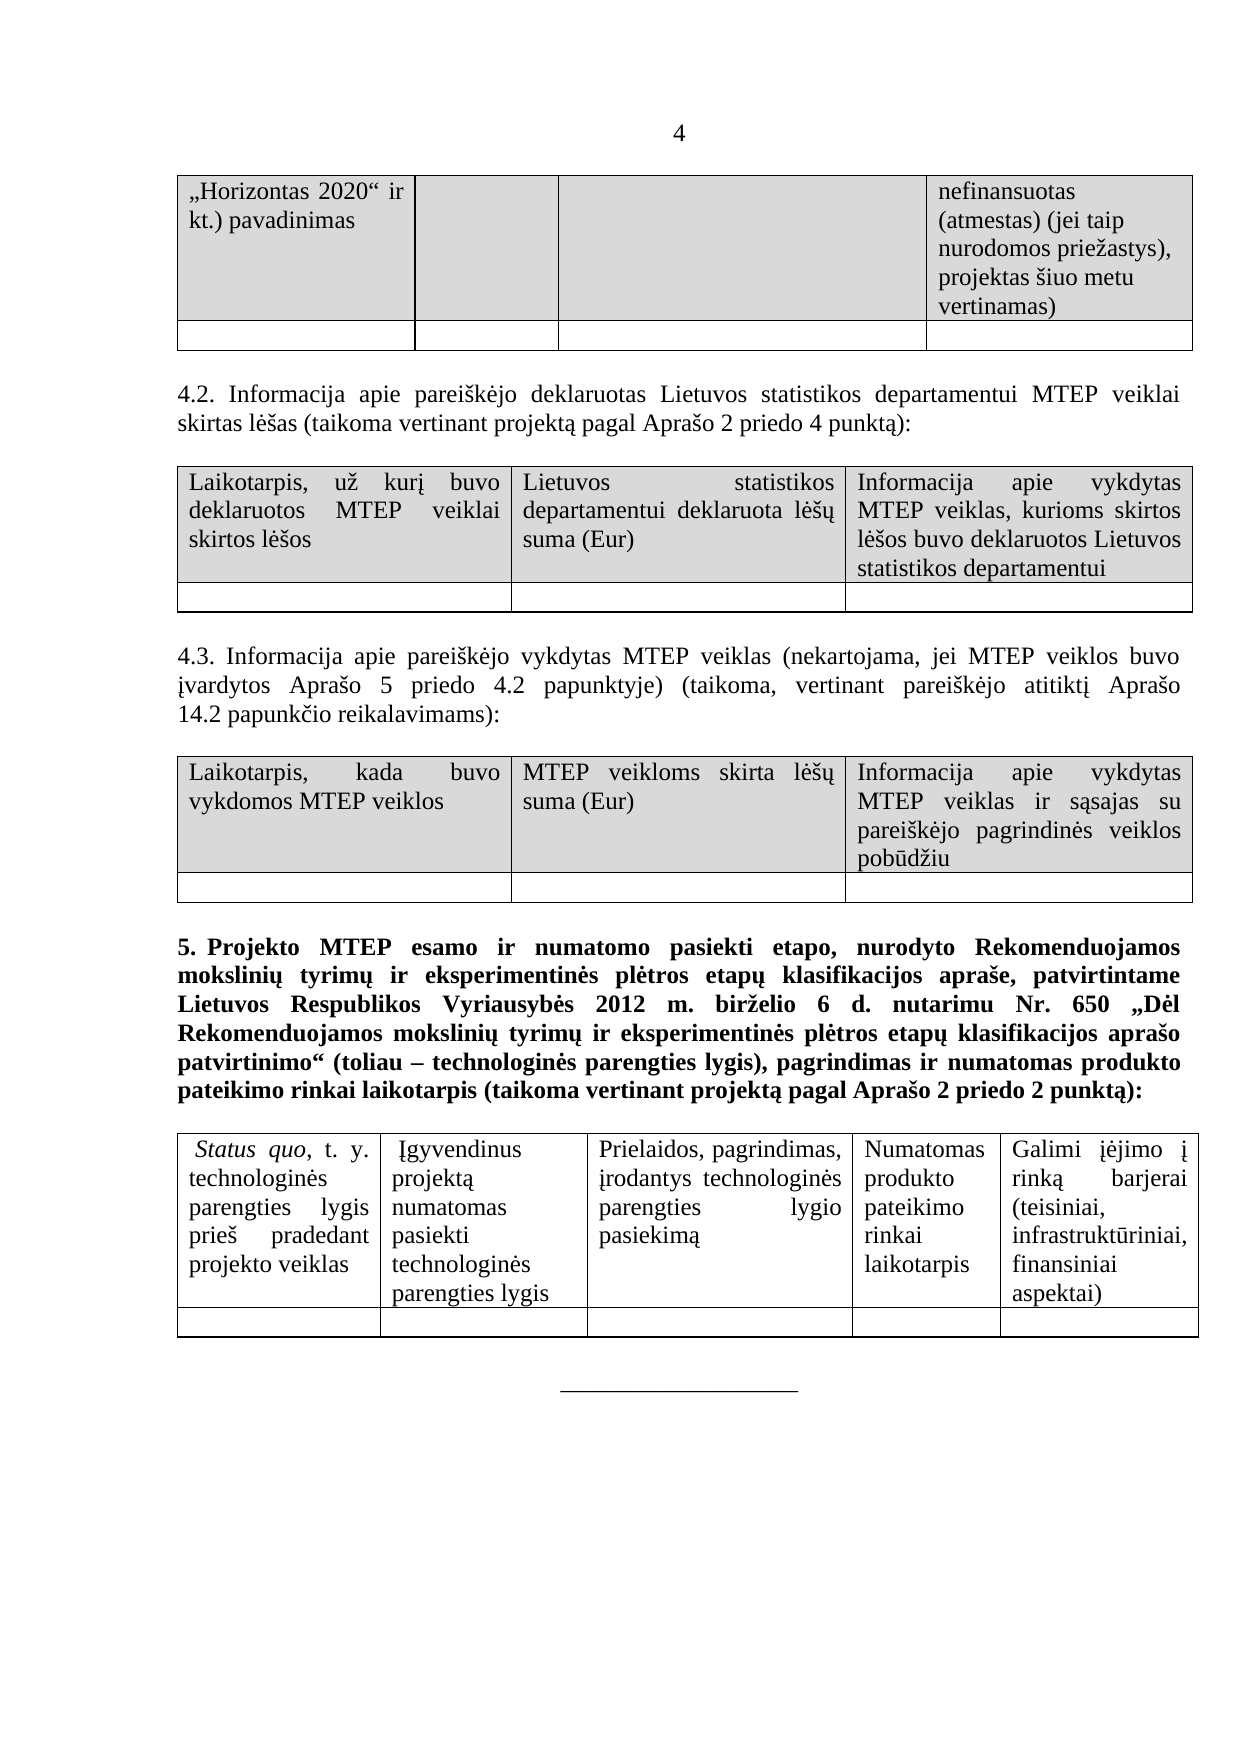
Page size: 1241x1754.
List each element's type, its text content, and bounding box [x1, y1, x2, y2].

text 4.2. Informacija apie pareiškėjo deklaruotas Lietuvos statistikos departamentui MTEP veiklai skirtas lėšas (taikoma vertinant projektą pagal Aprašo 2 priedo 4 punktą): [177, 379, 1181, 437]
table_header [416, 176, 558, 320]
table_header Numatomas produkto pateikimo rinkai laikotarpis [853, 1134, 1000, 1307]
table_cell [178, 321, 414, 349]
table_header Status quo, t. y. technologinės parengties lygis prieš pradedant projekto veiklas [178, 1134, 380, 1307]
table_cell [178, 583, 511, 611]
table_header [559, 176, 926, 320]
table_cell [178, 1308, 380, 1336]
table_header Galimi įėjimo į rinką barjerai (teisiniai, infrastruktūriniai, finansiniai aspektai) [1001, 1134, 1198, 1307]
table_header Įgyvendinus projektą numatomas pasiekti technologinės parengties lygis [381, 1134, 587, 1307]
text ___________________ [177, 1366, 1181, 1395]
table_header Informacija apie vykdytas MTEP veiklas ir sąsajas su pareiškėjo pagrindinės veiklos pobūdžiu [846, 757, 1192, 872]
table_header Lietuvos statistikos departamentui deklaruota lėšų suma (Eur) [512, 467, 845, 582]
table_cell [588, 1308, 852, 1336]
table_header „Horizontas 2020“ ir kt.) pavadinimas [178, 176, 414, 320]
text 4.3. Informacija apie pareiškėjo vykdytas MTEP veiklas (nekartojama, jei MTEP veiklos buvo įvardytos Aprašo 5 priedo 4.2 papunktyje) (taikoma, vertinant pareiškėjo atitiktį Aprašo 14.2 papunkčio reikalavimams): [177, 641, 1181, 727]
text 5. Projekto MTEP esamo ir numatomo pasiekti etapo, nurodyto Rekomenduojamos mokslinių tyrimų ir eksperimentinės plėtros etapų klasifikacijos apraše, patvirtintame Lietuvos Respublikos Vyriausybės 2012 m. birželio 6 d. nutarimu Nr. 650 „Dėl Rekomenduojamos mokslinių tyrimų ir eksperimentinės plėtros etapų klasifikacijos aprašo patvirtinimo“ (toliau – technologinės parengties lygis), pagrindimas ir numatomas produkto pateikimo rinkai laikotarpis (taikoma vertinant projektą pagal Aprašo 2 priedo 2 punktą): [177, 932, 1181, 1104]
table_header Prielaidos, pagrindimas, įrodantys technologinės parengties lygio pasiekimą [588, 1134, 852, 1307]
table_cell [846, 583, 1192, 611]
table_cell [512, 873, 845, 902]
table_cell [846, 873, 1192, 902]
table_cell [927, 321, 1192, 349]
table_header Laikotarpis, už kurį buvo deklaruotos MTEP veiklai skirtos lėšos [178, 467, 511, 582]
table_cell [416, 321, 558, 349]
table_header nefinansuotas (atmestas) (jei taip nurodomos priežastys), projektas šiuo metu vertinamas) [927, 176, 1192, 320]
table_header MTEP veikloms skirta lėšų suma (Eur) [512, 757, 845, 872]
table_cell [559, 321, 926, 349]
table_cell [512, 583, 845, 611]
table_header Laikotarpis, kada buvo vykdomos MTEP veiklos [178, 757, 511, 872]
table_cell [178, 873, 511, 902]
table_header Informacija apie vykdytas MTEP veiklas, kurioms skirtos lėšos buvo deklaruotos Lietuvos statistikos departamentui [846, 467, 1192, 582]
table_cell [853, 1308, 1000, 1336]
table_cell [1001, 1308, 1198, 1336]
table_cell [381, 1308, 587, 1336]
